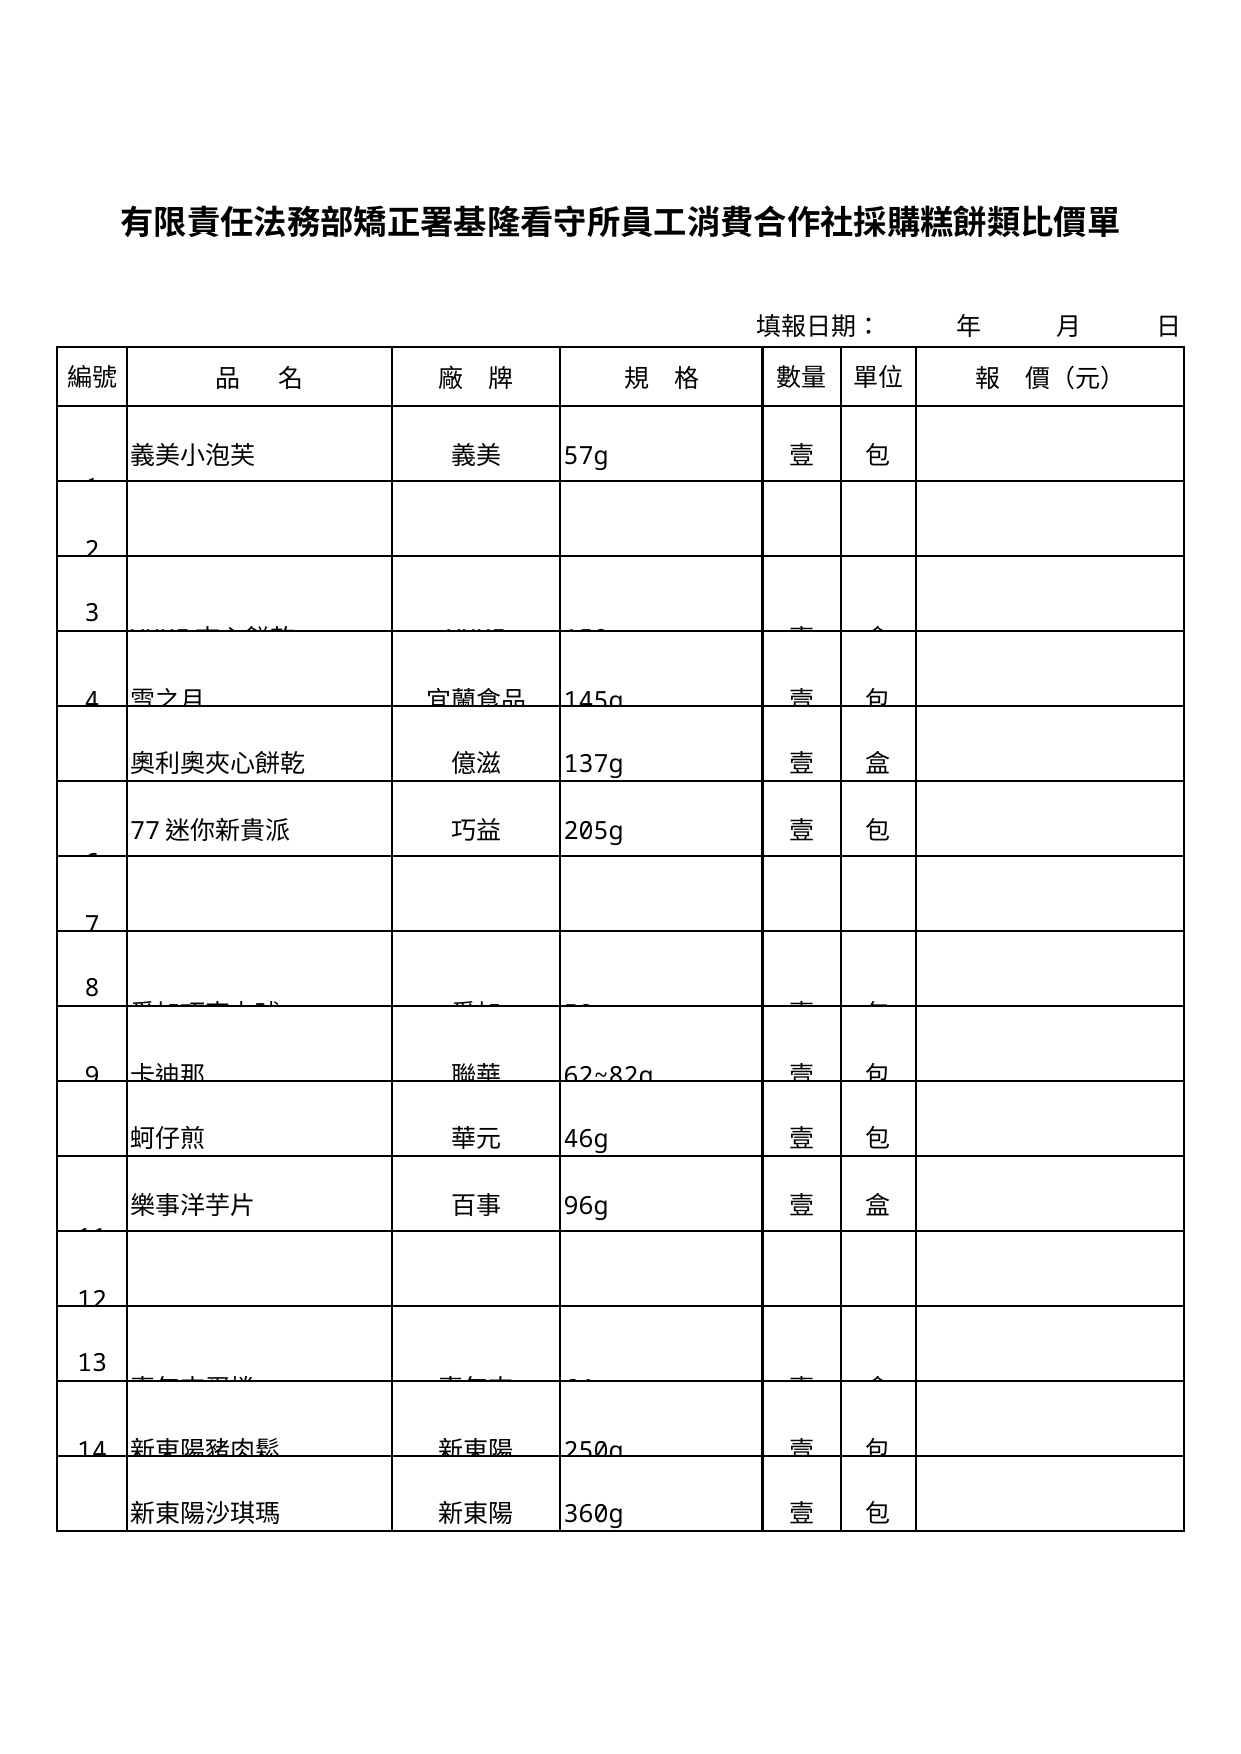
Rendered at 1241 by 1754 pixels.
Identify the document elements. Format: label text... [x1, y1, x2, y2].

table_cell 新東陽 [393, 1382, 559, 1455]
table_cell 62~82g [561, 1007, 761, 1080]
table_cell [917, 1157, 1183, 1230]
table_cell 壹 [764, 557, 840, 630]
table_cell 包 [842, 632, 915, 705]
table_cell 3 [58, 557, 126, 630]
table_cell 新東陽 [393, 1457, 559, 1530]
table_cell 77迷你新貴派 [128, 782, 391, 855]
table_cell 壹 [764, 932, 840, 1005]
table_cell 14 [58, 1382, 126, 1455]
table_cell 數量 [764, 348, 840, 405]
table_cell 包 [842, 857, 915, 930]
table_cell 360g [561, 1457, 761, 1530]
table_cell 壹 [764, 782, 840, 855]
table_cell 330g [561, 1232, 761, 1305]
table_cell 包 [842, 1457, 915, 1530]
table_cell 壹 [764, 1307, 840, 1380]
table_cell 7 [58, 857, 126, 930]
table_cell [917, 932, 1183, 1005]
table_cell 盒 [842, 1157, 915, 1230]
table_cell 億滋 [393, 707, 559, 780]
table_cell 規 格 [561, 348, 761, 405]
table_cell 96g [561, 1157, 761, 1230]
table_cell 57g [561, 407, 761, 480]
table_cell 編號 [58, 348, 126, 405]
table_cell 壹 [764, 707, 840, 780]
table_cell 盒 [842, 557, 915, 630]
table_cell YUKI [393, 557, 559, 630]
table_cell YUKI夾心餅乾 [128, 557, 391, 630]
table_cell [917, 482, 1183, 555]
table_cell 77迷你乳加巧克力 [128, 857, 391, 930]
table_cell 250g [561, 1382, 761, 1455]
table_cell 宜蘭食品 [393, 632, 559, 705]
table_cell 205g [561, 782, 761, 855]
table_cell 巧益 [393, 857, 559, 930]
table_cell 袋 [842, 1232, 915, 1305]
table_cell 13 [58, 1307, 126, 1380]
table_cell 145g [561, 632, 761, 705]
table_cell 壹 [764, 1382, 840, 1455]
table_cell 220g [561, 857, 761, 930]
table_cell [917, 407, 1183, 480]
table_cell 包 [842, 932, 915, 1005]
table_cell 雪之月 [128, 632, 391, 705]
table_cell 義美 [393, 1232, 559, 1305]
table_cell 1 [58, 407, 126, 480]
table_cell 包 [842, 1382, 915, 1455]
table_cell 天然取向-鮮蔥蘇打餅 [128, 1232, 391, 1305]
table_cell 填報日期： 年 月 日 [57, 261, 1184, 346]
table_cell 愛加巧克力球 [128, 932, 391, 1005]
table_cell 64g [561, 1307, 761, 1380]
table_header 有限責任法務部矯正署基隆看守所員工消費合作社採購糕餅類比價單 [57, 158, 1184, 261]
table_cell 蚵仔煎 [128, 1082, 391, 1155]
table_cell 義美 [393, 482, 559, 555]
table_cell 壹 [764, 1457, 840, 1530]
table_cell 壹 [764, 1007, 840, 1080]
table_cell 壹 [764, 482, 840, 555]
table_cell [917, 1232, 1183, 1305]
table_cell 150g [561, 557, 761, 630]
table_cell 11 [58, 1157, 126, 1230]
table_cell 包 [842, 1007, 915, 1080]
table_cell [917, 1457, 1183, 1530]
table_cell 義美小泡芙 [128, 407, 391, 480]
table_cell 10 [58, 1082, 126, 1155]
table_cell 盒 [842, 707, 915, 780]
table_cell 新東陽沙琪瑪 [128, 1457, 391, 1530]
table_cell 廠 牌 [393, 348, 559, 405]
table_cell 愛加 [393, 932, 559, 1005]
table_cell 8 [58, 932, 126, 1005]
table_cell 50g [561, 932, 761, 1005]
table_cell 巧益 [393, 782, 559, 855]
table_cell 6 [58, 782, 126, 855]
table_cell [917, 557, 1183, 630]
table_cell [917, 707, 1183, 780]
table_cell 5 [58, 707, 126, 780]
table_cell 包 [842, 1082, 915, 1155]
table_cell 4 [58, 632, 126, 705]
table_cell 壹 [764, 407, 840, 480]
table_cell 包 [842, 782, 915, 855]
table_cell [917, 782, 1183, 855]
table_cell 46g [561, 1082, 761, 1155]
table_cell [917, 1082, 1183, 1155]
table_cell 喜年來 [393, 1307, 559, 1380]
table_cell 報 價（元） [917, 348, 1183, 405]
table_cell 137g [561, 707, 761, 780]
table_cell 壹 [764, 1082, 840, 1155]
table_cell 9 [58, 1007, 126, 1080]
table_cell 義美夾心酥 [128, 482, 391, 555]
table_cell 喜年來蛋捲 [128, 1307, 391, 1380]
table_cell 新東陽豬肉鬆 [128, 1382, 391, 1455]
table_cell 壹 [764, 1157, 840, 1230]
table_cell 12 [58, 1232, 126, 1305]
table_cell 單位 [842, 348, 915, 405]
table_cell 壹 [764, 632, 840, 705]
table_cell 品 名 [128, 348, 391, 405]
table_cell 奧利奧夾心餅乾 [128, 707, 391, 780]
table_cell 百事 [393, 1157, 559, 1230]
table_cell 15 [58, 1457, 126, 1530]
table_cell [917, 857, 1183, 930]
table_cell [917, 1307, 1183, 1380]
table_cell 聯華 [393, 1007, 559, 1080]
table_cell 華元 [393, 1082, 559, 1155]
table_cell 壹 [764, 1232, 840, 1305]
table_cell 盒 [842, 1307, 915, 1380]
table_cell 包 [842, 407, 915, 480]
table_cell [917, 632, 1183, 705]
table_cell [917, 1382, 1183, 1455]
table_cell 包 [842, 482, 915, 555]
table_cell 2 [58, 482, 126, 555]
table_cell 卡迪那 [128, 1007, 391, 1080]
table_cell 152g [561, 482, 761, 555]
table_cell [917, 1007, 1183, 1080]
table_cell 樂事洋芋片 [128, 1157, 391, 1230]
table_cell 壹 [764, 857, 840, 930]
table_cell 義美 [393, 407, 559, 480]
